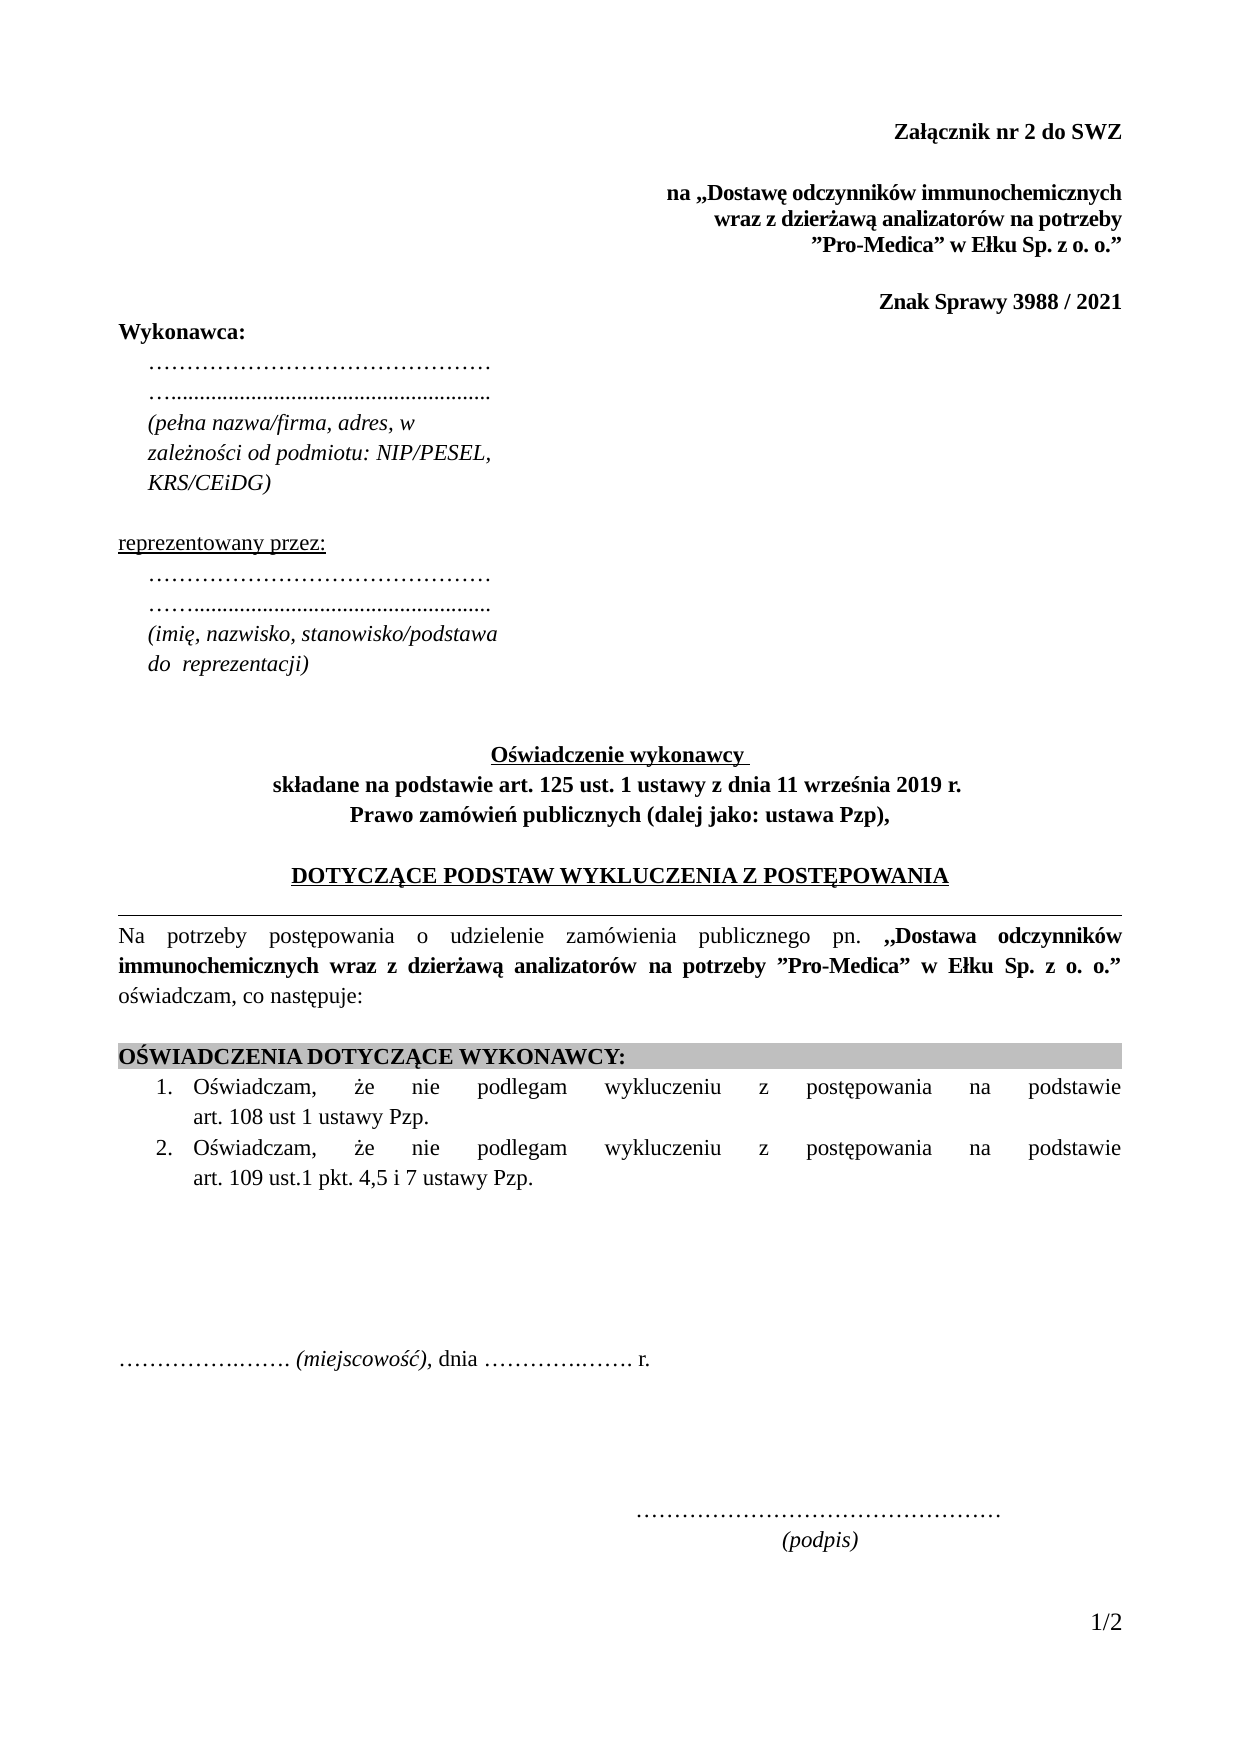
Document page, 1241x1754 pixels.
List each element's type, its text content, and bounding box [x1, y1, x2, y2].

text Załącznik nr 2 do SWZ [708, 118, 1122, 144]
text (pełna nazwa/firma, adres, w zależności od podmiotu: NIP/PESEL, KRS/CEiDG) [148, 409, 502, 495]
text …………….……. (miejscowość), dnia ………….……. r. [118, 1345, 1122, 1371]
list Oświadczam, że nie podlegam wykluczeniu z postępowania na podstawie art. 109 ust.1 pkt. 4,5 i 7 ustawy Pzp. [156, 1134, 1122, 1190]
text Znak Sprawy 3988 / 2021 [118, 288, 1122, 314]
text Oświadczenie wykonawcy [118, 741, 1122, 767]
text Prawo zamówień publicznych (dalej jako: ustawa Pzp), [118, 801, 1122, 828]
text (imię, nazwisko, stanowisko/podstawa do reprezentacji) [148, 620, 502, 677]
text ……………………………………… [148, 348, 502, 374]
text reprezentowany przez: [118, 529, 1122, 556]
text składane na podstawie art. 125 ust. 1 ustawy z dnia 11 września 2019 r. [118, 771, 1122, 797]
text …………………………………………….................................................... [148, 560, 502, 616]
text …........................................................ [148, 378, 502, 405]
text Na potrzeby postępowania o udzielenie zamówienia publicznego pn. ,,Dostawa odczynników immunochemicznych wraz z dzierżawą analizatorów na potrzeby ”Pro-Medica” w Ełku Sp. z o. o.” oświadczam, co następuje: [118, 916, 1122, 1009]
text na ,,Dostawę odczynników immunochemicznych wraz z dzierżawą analizatorów na potrzeby ”Pro-Medica” w Ełku Sp. z o. o.” [118, 178, 1122, 258]
text ………………………………………… [118, 1496, 1122, 1522]
text OŚWIADCZENIA DOTYCZĄCE WYKONAWCY: [118, 1043, 1122, 1069]
text Wykonawca: [118, 318, 1122, 344]
text (podpis) [708, 1526, 1122, 1553]
text [118, 892, 1122, 915]
text DOTYCZĄCE PODSTAW WYKLUCZENIA Z POSTĘPOWANIA [118, 862, 1122, 888]
list Oświadczam, że nie podlegam wykluczeniu z postępowania na podstawie art. 108 ust 1 ustawy Pzp. [156, 1073, 1122, 1130]
